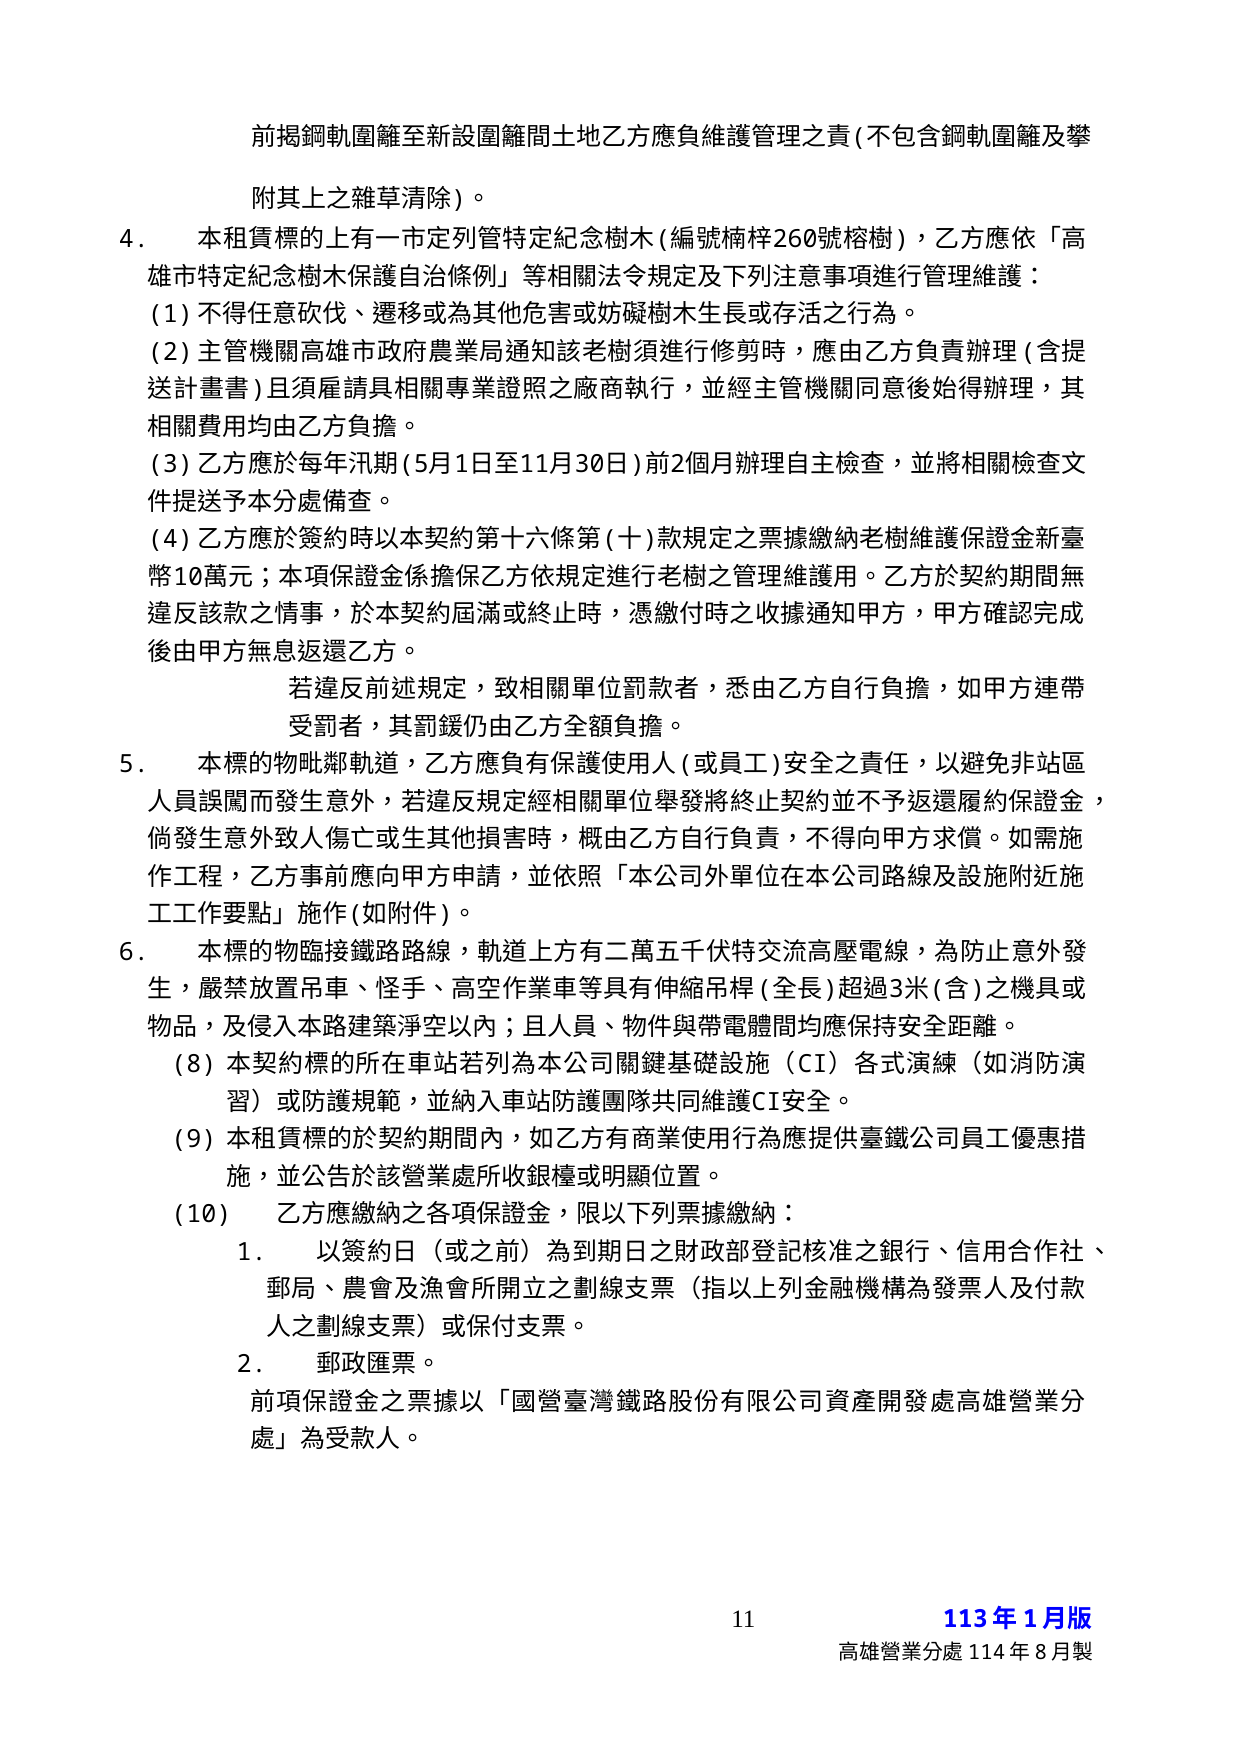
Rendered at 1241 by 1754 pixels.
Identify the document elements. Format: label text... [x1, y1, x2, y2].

list 主管機關高雄市政府農業局通知該老樹須進行修剪時，應由乙方負責辦理(含提送計畫書)且須雇請具相關專業證照之廠商執行，並經主管機關同意後始得辦理，其相關費用均由乙方負擔。 [148, 330, 1087, 443]
list 不得任意砍伐、遷移或為其他危害或妨礙樹木生長或存活之行為。 [148, 293, 1087, 330]
text 若違反前述規定，致相關單位罰款者，悉由乙方自行負擔，如甲方連帶受罰者，其罰鍰仍由乙方全額負擔。 [288, 668, 1087, 743]
list 乙方應於簽約時以本契約第十六條第(十)款規定之票據繳納老樹維護保證金新臺幣10萬元；本項保證金係擔保乙方依規定進行老樹之管理維護用。乙方於契約期間無違反該款之情事，於本契約屆滿或終止時，憑繳付時之收據通知甲方，甲方確認完成後由甲方無息返還乙方。 [148, 518, 1087, 668]
text 前揭鋼軌圍籬至新設圍籬間土地乙方應負維護管理之責(不包含鋼軌圍籬及攀附其上之雜草清除)。 [251, 93, 1092, 218]
list 以簽約日（或之前）為到期日之財政部登記核准之銀行、信用合作社、郵局、農會及漁會所開立之劃線支票（指以上列金融機構為發票人及付款人之劃線支票）或保付支票。 [236, 1230, 1087, 1343]
list 郵政匯票。 [236, 1343, 1087, 1380]
list 本租賃標的於契約期間內，如乙方有商業使用行為應提供臺鐵公司員工優惠措施，並公告於該營業處所收銀檯或明顯位置。 [171, 1118, 1087, 1193]
text 前項保證金之票據以「國營臺灣鐵路股份有限公司資產開發處高雄營業分處」為受款人。 [250, 1380, 1087, 1455]
list 乙方應繳納之各項保證金，限以下列票據繳納： [171, 1193, 1087, 1230]
list 本契約標的所在車站若列為本公司關鍵基礎設施（CI）各式演練（如消防演習）或防護規範，並納入車站防護團隊共同維護CI安全。 [171, 1043, 1087, 1118]
list 乙方應於每年汛期(5月1日至11月30日)前2個月辦理自主檢查，並將相關檢查文件提送予本分處備查。 [148, 443, 1087, 518]
list 本標的物毗鄰軌道，乙方應負有保護使用人(或員工)安全之責任，以避免非站區人員誤闖而發生意外，若違反規定經相關單位舉發將終止契約並不予返還履約保證金，倘發生意外致人傷亡或生其他損害時，概由乙方自行負責，不得向甲方求償。如需施作工程，乙方事前應向甲方申請，並依照「本公司外單位在本公司路線及設施附近施工工作要點」施作(如附件)。 [118, 743, 1087, 930]
list 本租賃標的上有一市定列管特定紀念樹木(編號楠梓260號榕樹)，乙方應依「高雄市特定紀念樹木保護自治條例」等相關法令規定及下列注意事項進行管理維護： [118, 218, 1087, 293]
list 本標的物臨接鐵路路線，軌道上方有二萬五千伏特交流高壓電線，為防止意外發生，嚴禁放置吊車、怪手、高空作業車等具有伸縮吊桿(全長)超過3米(含)之機具或物品，及侵入本路建築淨空以內；且人員、物件與帶電體間均應保持安全距離。 [118, 930, 1087, 1043]
